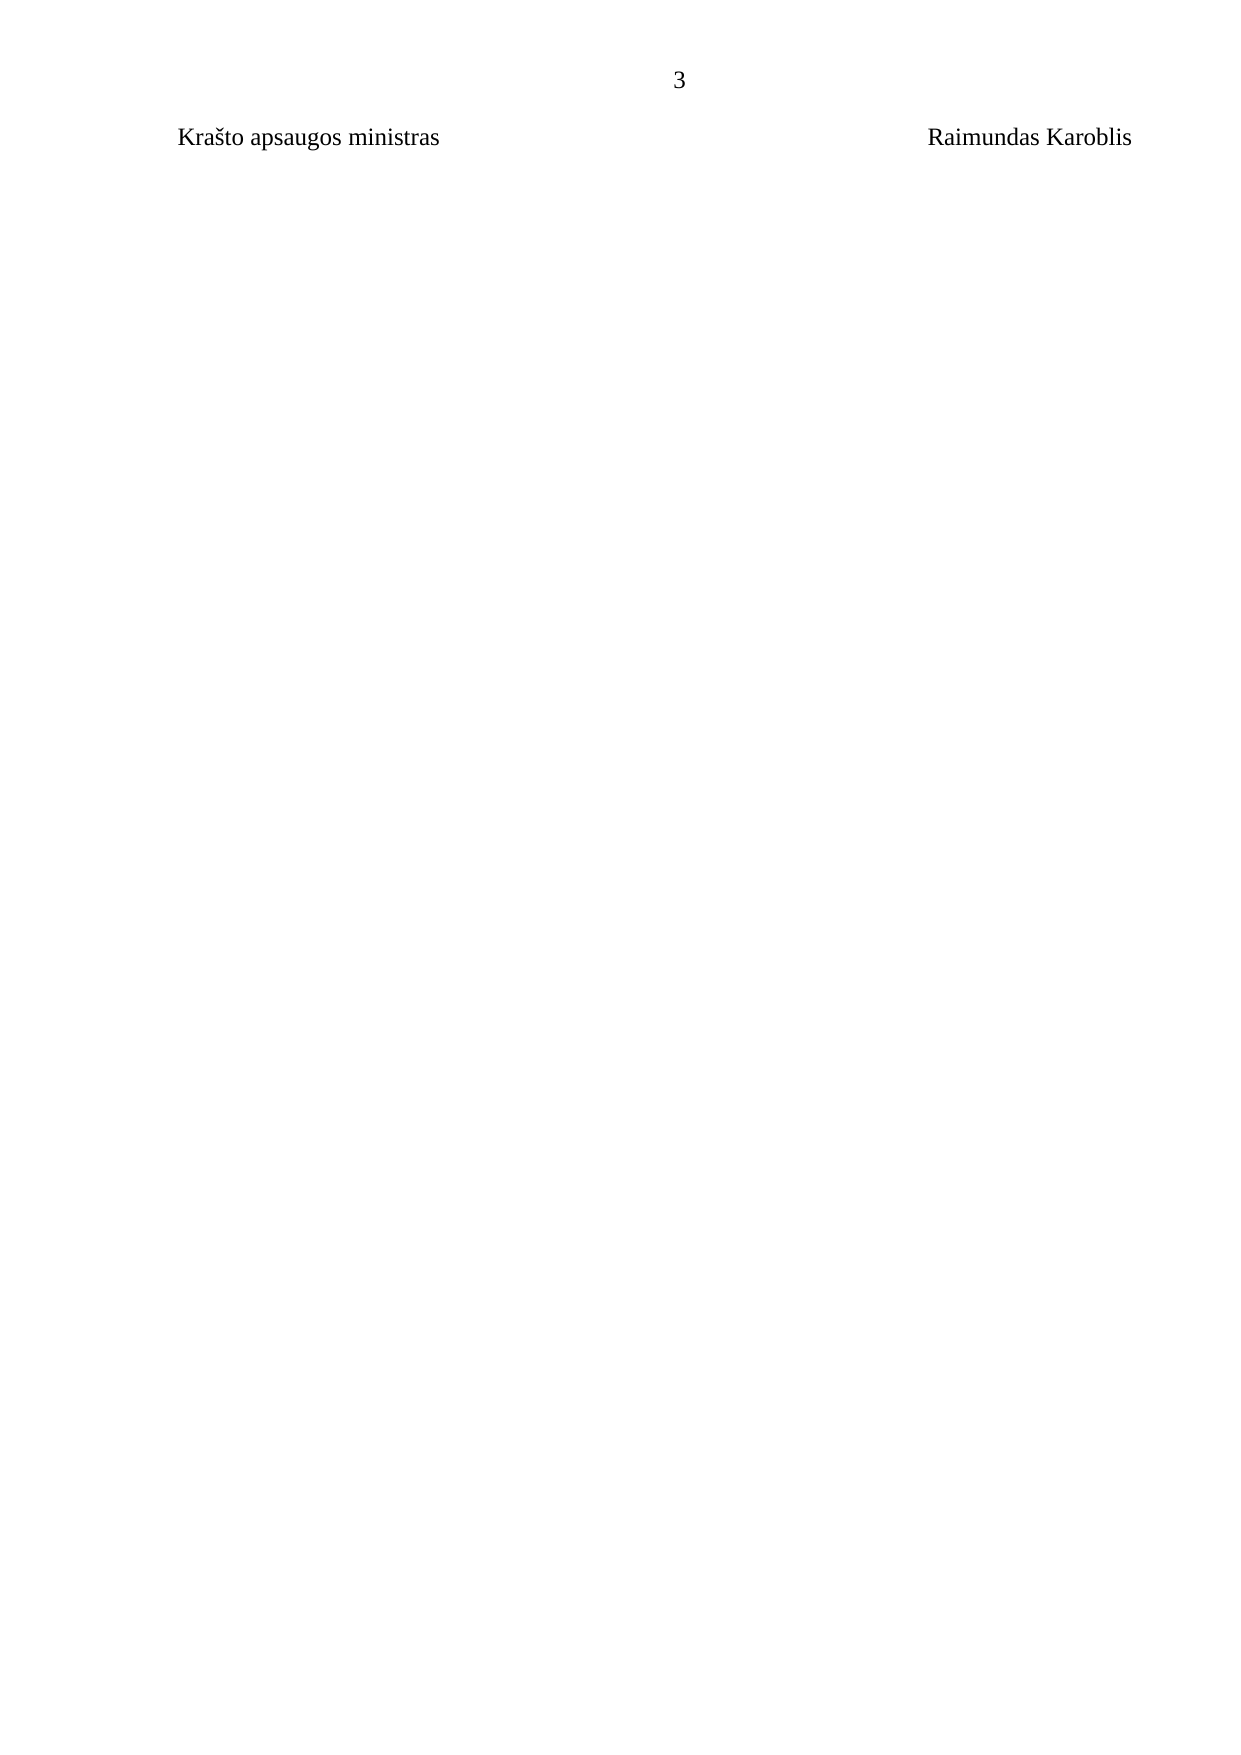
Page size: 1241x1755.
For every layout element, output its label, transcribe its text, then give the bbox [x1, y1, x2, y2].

text Krašto apsaugos ministras Raimundas Karoblis [177, 122, 1181, 151]
